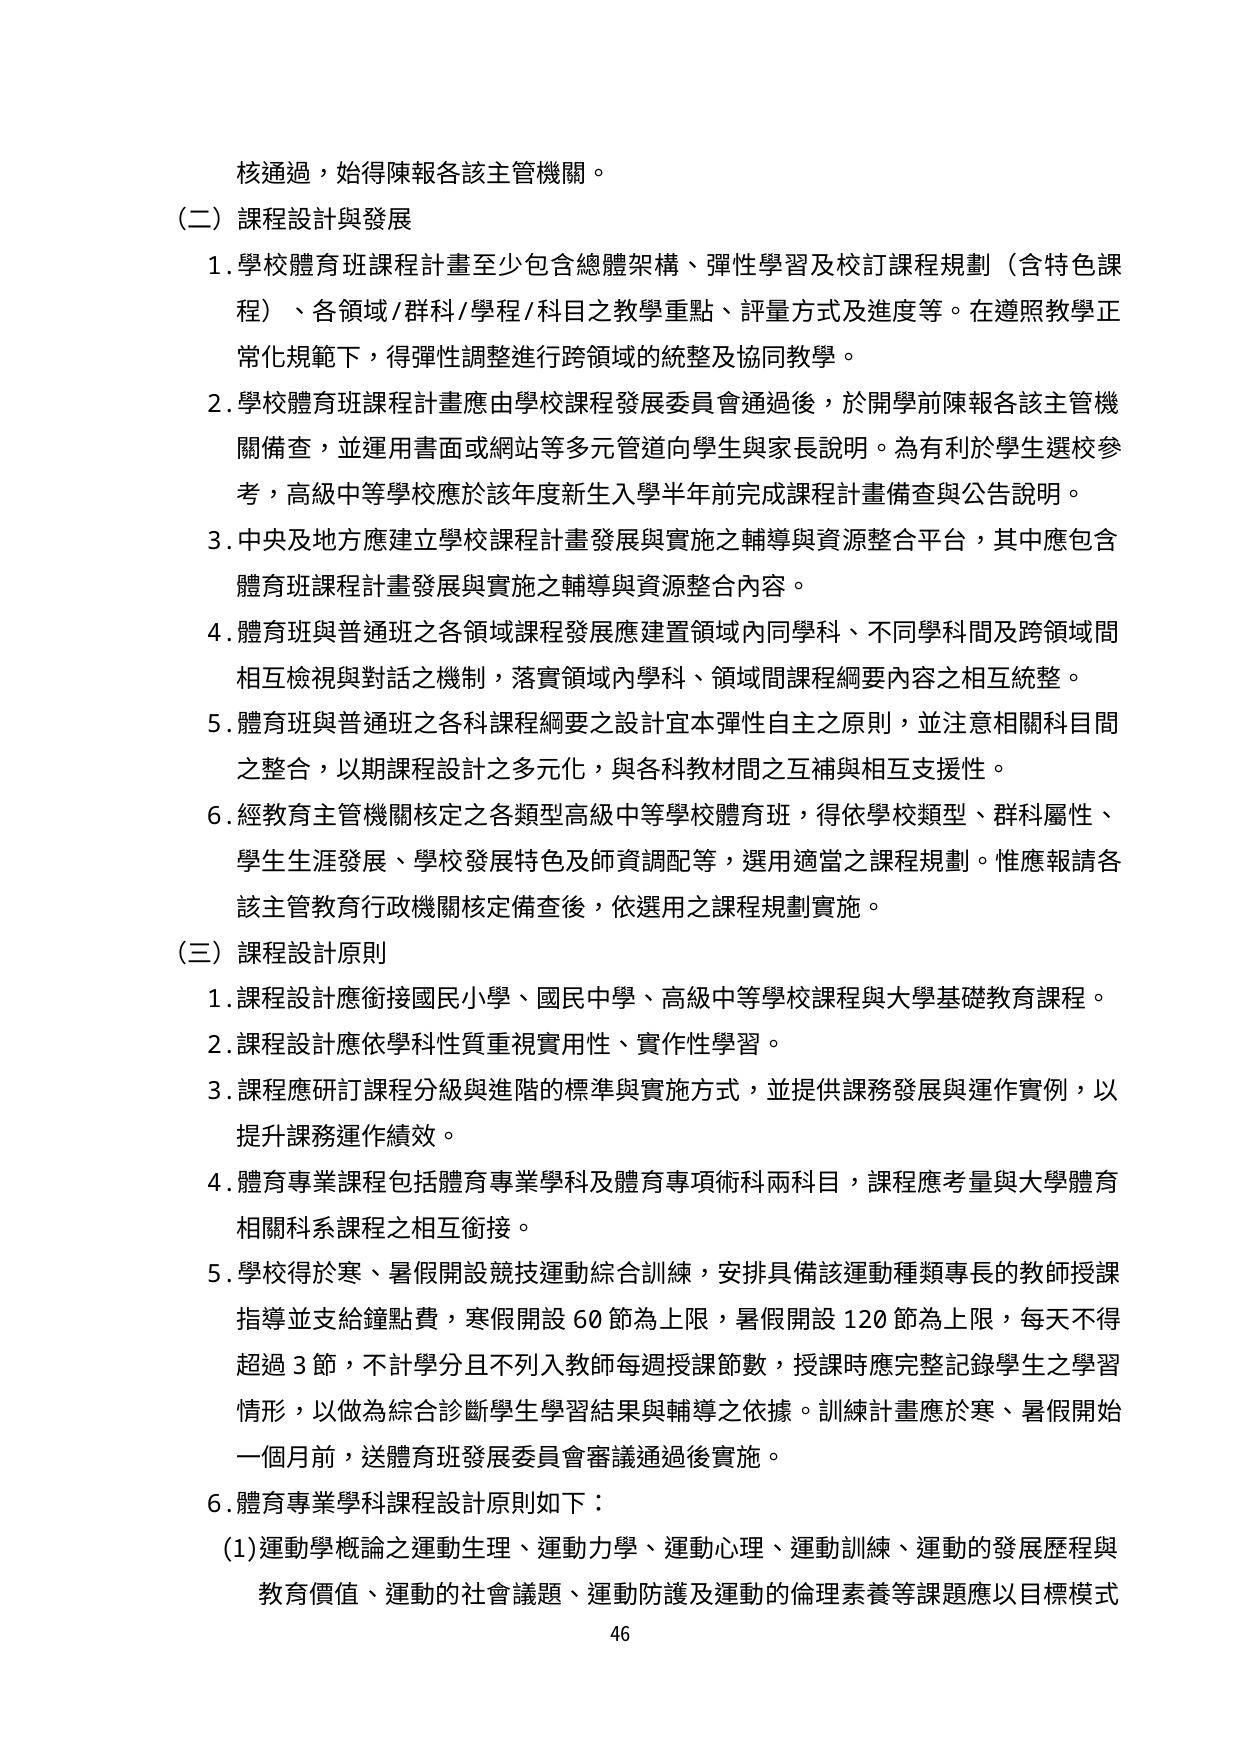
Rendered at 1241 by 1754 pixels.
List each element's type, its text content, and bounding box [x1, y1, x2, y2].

text 5.學校得於寒、暑假開設競技運動綜合訓練，安排具備該運動種類專長的教師授課指導並支給鐘點費，寒假開設60節為上限，暑假開設120節為上限，每天不得超過3節，不計學分且不列入教師每週授課節數，授課時應完整記錄學生之學習情形，以做為綜合診斷學生學習結果與輔導之依據。訓練計畫應於寒、暑假開始一個月前，送體育班發展委員會審議通過後實施。 [207, 1244, 1122, 1473]
text 1.學校體育班課程計畫至少包含總體架構、彈性學習及校訂課程規劃（含特色課程）、各領域/群科/學程/科目之教學重點、評量方式及進度等。在遵照教學正常化規範下，得彈性調整進行跨領域的統整及協同教學。 [207, 236, 1122, 373]
text 4.體育班與普通班之各領域課程發展應建置領域內同學科、不同學科間及跨領域間相互檢視與對話之機制，落實領域內學科、領域間課程綱要內容之相互統整。 [207, 603, 1122, 694]
text 2.課程設計應依學科性質重視實用性、實作性學習。 [207, 1015, 1122, 1061]
text 4.體育專業課程包括體育專業學科及體育專項術科兩科目，課程應考量與大學體育相關科系課程之相互銜接。 [207, 1153, 1122, 1244]
text （二）課程設計與發展 [162, 190, 1122, 236]
text 5.體育班與普通班之各科課程綱要之設計宜本彈性自主之原則，並注意相關科目間之整合，以期課程設計之多元化，與各科教材間之互補與相互支援性。 [207, 694, 1122, 786]
text 6.體育專業學科課程設計原則如下： [207, 1473, 1122, 1519]
text 3.課程應研訂課程分級與進階的標準與實施方式，並提供課務發展與運作實例，以提升課務運作績效。 [207, 1061, 1122, 1153]
text 6.經教育主管機關核定之各類型高級中等學校體育班，得依學校類型、群科屬性、學生生涯發展、學校發展特色及師資調配等，選用適當之課程規劃。惟應報請各該主管教育行政機關核定備查後，依選用之課程規劃實施。 [207, 786, 1122, 923]
text 1.課程設計應銜接國民小學、國民中學、高級中等學校課程與大學基礎教育課程。 [207, 969, 1122, 1015]
text 2.學校體育班課程計畫應由學校課程發展委員會通過後，於開學前陳報各該主管機關備查，並運用書面或網站等多元管道向學生與家長說明。為有利於學生選校參考，高級中等學校應於該年度新生入學半年前完成課程計畫備查與公告說明。 [207, 373, 1122, 511]
text (1)運動學槪論之運動生理、運動力學、運動心理、運動訓練、運動的發展歷程與教育價值、運動的社會議題、運動防護及運動的倫理素養等課題應以目標模式 [221, 1519, 1122, 1611]
text 核通過，始得陳報各該主管機關。 [207, 144, 1122, 190]
text 3.中央及地方應建立學校課程計畫發展與實施之輔導與資源整合平台，其中應包含體育班課程計畫發展與實施之輔導與資源整合內容。 [207, 511, 1122, 603]
text （三）課程設計原則 [162, 923, 1122, 969]
